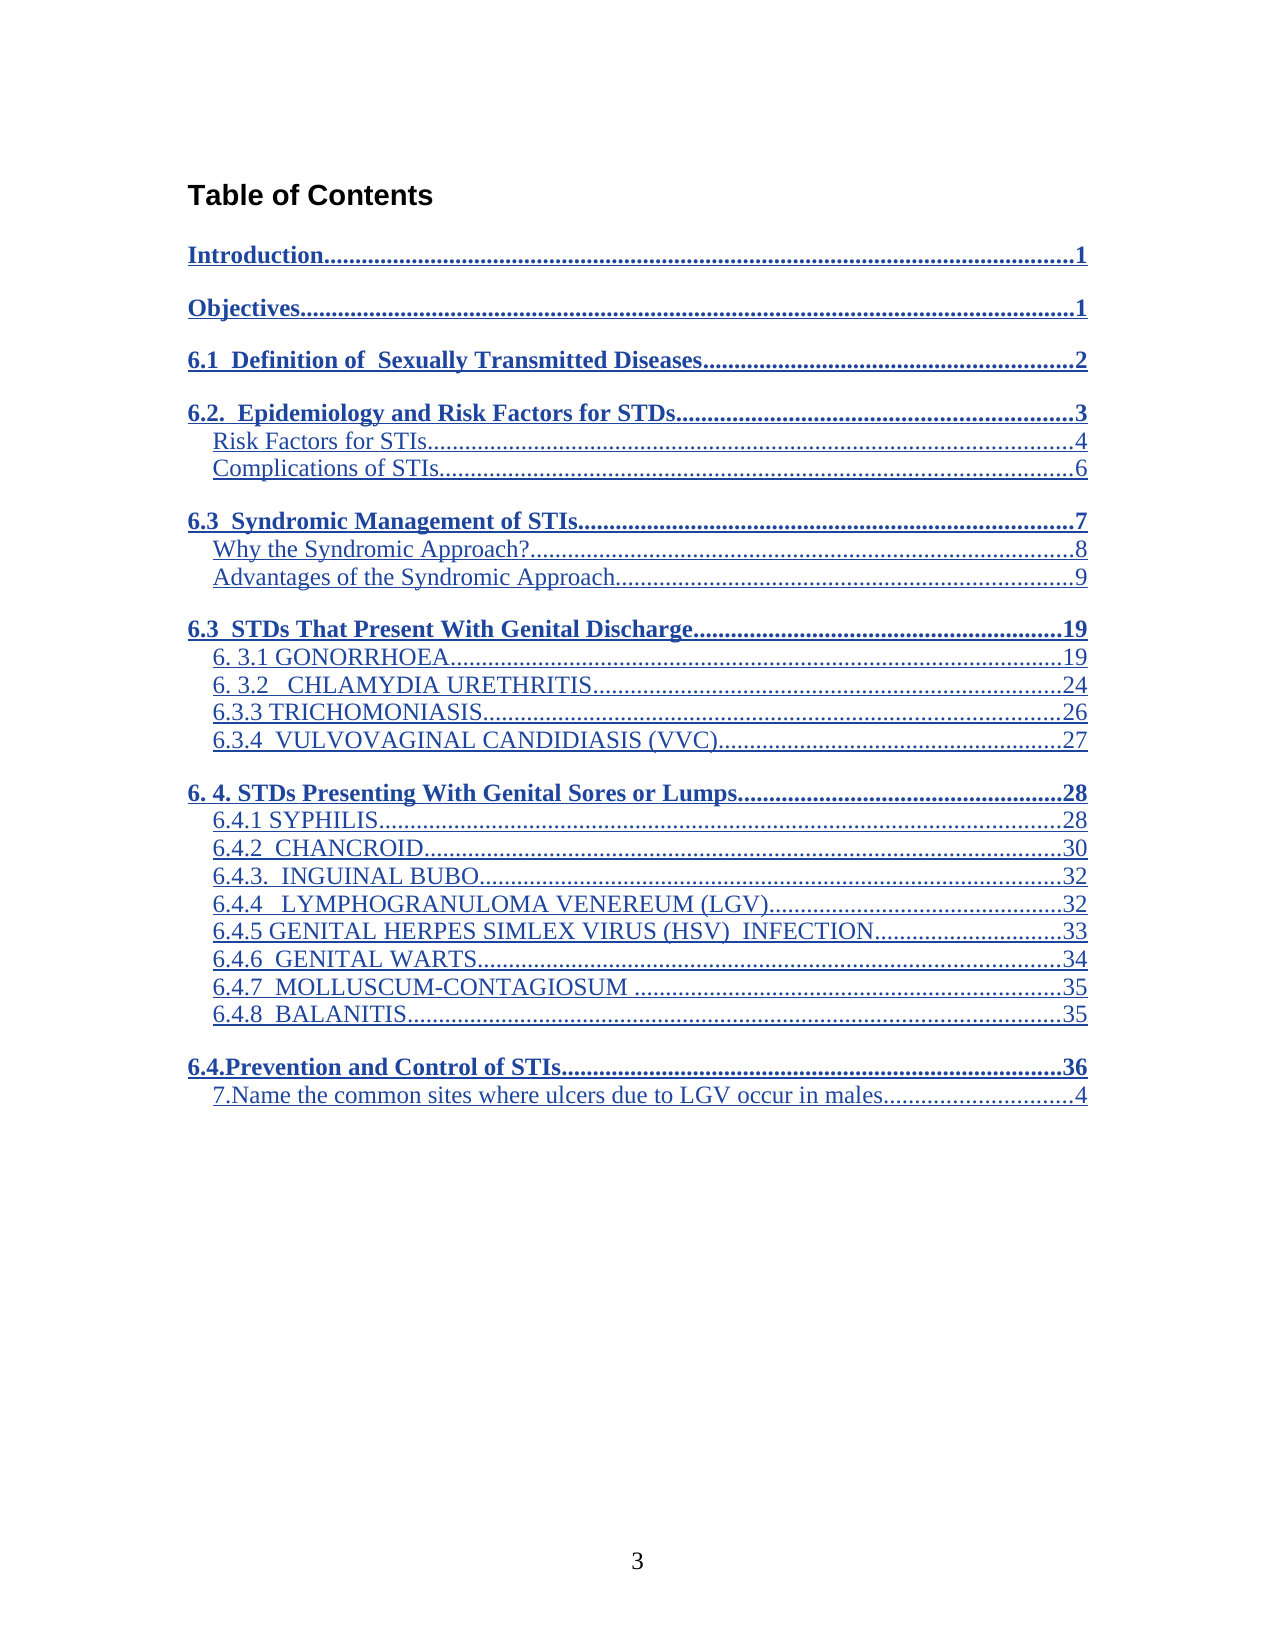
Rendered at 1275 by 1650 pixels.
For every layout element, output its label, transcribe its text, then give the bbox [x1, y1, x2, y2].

text 6.3.3 TRICHOMONIASIS 26 [212, 698, 1087, 722]
text Advantages of the Syndromic Approach 9 [212, 563, 1087, 587]
text 6.4.Prevention and Control of STIs 36 [187, 1053, 1087, 1077]
text 7.Name the common sites where ulcers due to LGV occur in males. 4 [212, 1081, 1087, 1105]
text 6.4.7 MOLLUSCUM-CONTAGIOSUM 35 [212, 973, 1087, 997]
text 6.2. Epidemiology and Risk Factors for STDs 3 [187, 399, 1087, 423]
text 6.3.4 VULVOVAGINAL CANDIDIASIS (VVC) 27 [212, 726, 1087, 750]
text Introduction 1 [187, 241, 1087, 265]
text 6.3 STDs That Present With Genital Discharge 19 [187, 615, 1087, 639]
text Complications of STIs. 6 [212, 454, 1087, 478]
text Table of Contents [187, 179, 1087, 212]
text 6.4.3. INGUINAL BUBO 32 [212, 862, 1087, 886]
text 6.4.2 CHANCROID 30 [212, 834, 1087, 858]
text Risk Factors for STIs 4 [212, 427, 1087, 451]
text 6.3 Syndromic Management of STIs 7 [187, 507, 1087, 531]
text 6.4.4 LYMPHOGRANULOMA VENEREUM (LGV) 32 [212, 890, 1087, 914]
text 6.1 Definition of Sexually Transmitted Diseases 2 [187, 346, 1087, 370]
text 6. 4. STDs Presenting With Genital Sores or Lumps. 28 [187, 779, 1087, 803]
text 6. 3.2 CHLAMYDIA URETHRITIS 24 [212, 671, 1087, 695]
text 6.4.6 GENITAL WARTS 34 [212, 945, 1087, 969]
text 6.4.8 BALANITIS 35 [212, 1001, 1087, 1024]
text Objectives 1 [187, 294, 1087, 318]
text 6.4.5 GENITAL HERPES SIMLEX VIRUS (HSV) INFECTION 33 [212, 917, 1087, 941]
text 6.4.1 SYPHILIS 28 [212, 807, 1087, 831]
text 6. 3.1 GONORRHOEA 19 [212, 643, 1087, 667]
text Why the Syndromic Approach? 8 [212, 535, 1087, 559]
